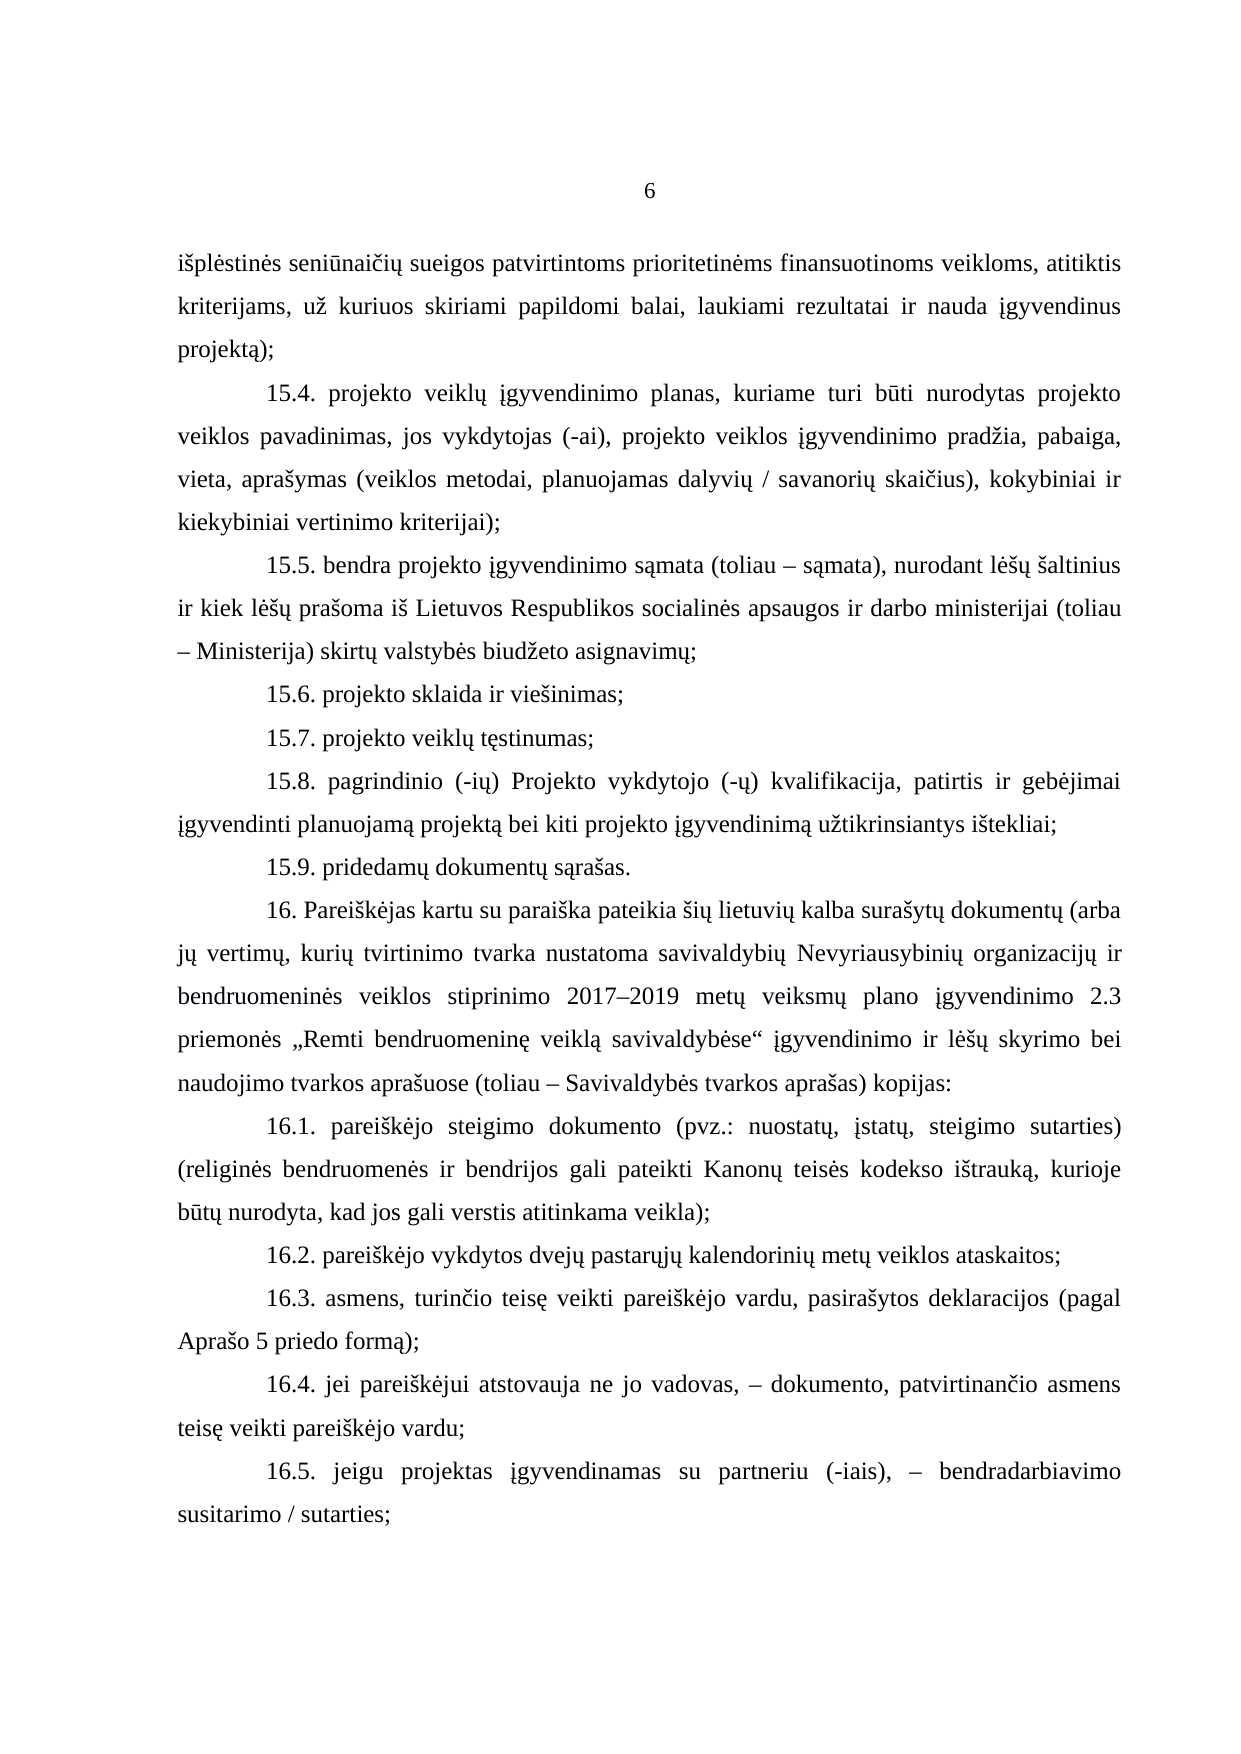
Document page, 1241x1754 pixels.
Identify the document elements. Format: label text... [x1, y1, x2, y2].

text 16.4. jei pareiškėjui atstovauja ne jo vadovas, – dokumento, patvirtinančio asmens teisę veikti pareiškėjo vardu; [177, 1369, 1122, 1441]
text 15.6. projekto sklaida ir viešinimas; [177, 679, 1122, 708]
text 16.3. asmens, turinčio teisę veikti pareiškėjo vardu, pasirašytos deklaracijos (pagal Aprašo 5 priedo formą); [177, 1283, 1122, 1355]
text 16. Pareiškėjas kartu su paraiška pateikia šių lietuvių kalba surašytų dokumentų (arba jų vertimų, kurių tvirtinimo tvarka nustatoma savivaldybių Nevyriausybinių organizacijų ir bendruomeninės veiklos stiprinimo 2017–2019 metų veiksmų plano įgyvendinimo 2.3 priemonės „Remti bendruomeninę veiklą savivaldybėse“ įgyvendinimo ir lėšų skyrimo bei naudojimo tvarkos aprašuose (toliau – Savivaldybės tvarkos aprašas) kopijas: [177, 895, 1122, 1096]
text 15.8. pagrindinio (-ių) Projekto vykdytojo (-ų) kvalifikacija, patirtis ir gebėjimai įgyvendinti planuojamą projektą bei kiti projekto įgyvendinimą užtikrinsiantys ištekliai; [177, 766, 1122, 838]
text 15.7. projekto veiklų tęstinumas; [177, 723, 1122, 751]
text 16.2. pareiškėjo vykdytos dvejų pastarųjų kalendorinių metų veiklos ataskaitos; [177, 1240, 1122, 1269]
text išplėstinės seniūnaičių sueigos patvirtintoms prioritetinėms finansuotinoms veikloms, atitiktis kriterijams, už kuriuos skiriami papildomi balai, laukiami rezultatai ir nauda įgyvendinus projektą); [177, 248, 1122, 363]
text 16.1. pareiškėjo steigimo dokumento (pvz.: nuostatų, įstatų, steigimo sutarties) (religinės bendruomenės ir bendrijos gali pateikti Kanonų teisės kodekso ištrauką, kurioje būtų nurodyta, kad jos gali verstis atitinkama veikla); [177, 1111, 1122, 1226]
text 15.9. pridedamų dokumentų sąrašas. [177, 852, 1122, 881]
text 16.5. jeigu projektas įgyvendinamas su partneriu (-iais), – bendradarbiavimo susitarimo / sutarties; [177, 1456, 1122, 1528]
text 15.5. bendra projekto įgyvendinimo sąmata (toliau – sąmata), nurodant lėšų šaltinius ir kiek lėšų prašoma iš Lietuvos Respublikos socialinės apsaugos ir darbo ministerijai (toliau – Ministerija) skirtų valstybės biudžeto asignavimų; [177, 550, 1122, 665]
text 15.4. projekto veiklų įgyvendinimo planas, kuriame turi būti nurodytas projekto veiklos pavadinimas, jos vykdytojas (-ai), projekto veiklos įgyvendinimo pradžia, pabaiga, vieta, aprašymas (veiklos metodai, planuojamas dalyvių / savanorių skaičius), kokybiniai ir kiekybiniai vertinimo kriterijai); [177, 378, 1122, 536]
